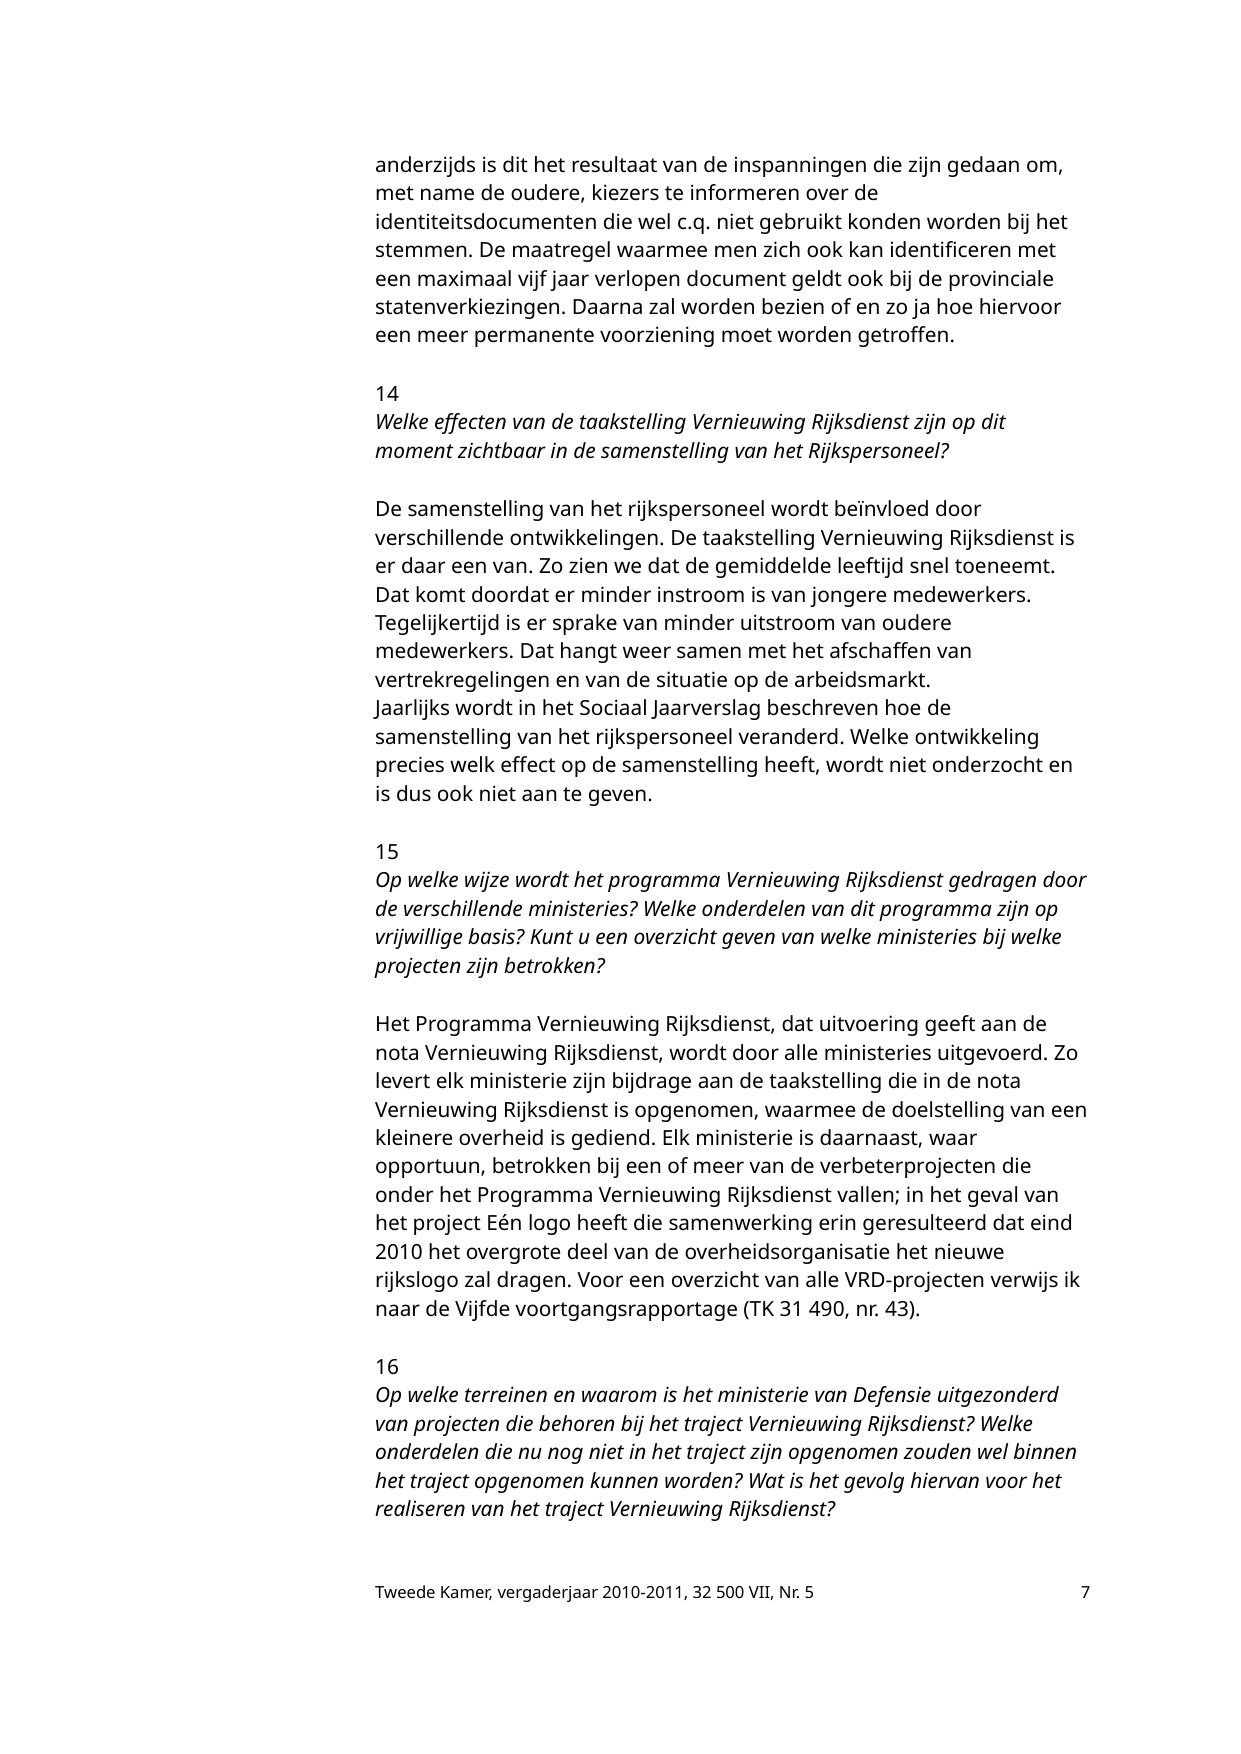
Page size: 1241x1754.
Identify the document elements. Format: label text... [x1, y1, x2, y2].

text De samenstelling van het rijkspersoneel wordt beïnvloed door verschillende ontwikkelingen. De taakstelling Vernieuwing Rijksdienst is er daar een van. Zo zien we dat de gemiddelde leeftijd snel toeneemt. Dat komt doordat er minder instroom is van jongere medewerkers. Tegelijkertijd is er sprake van minder uitstroom van oudere medewerkers. Dat hangt weer samen met het afschaffen van vertrekregelingen en van de situatie op de arbeidsmarkt. [375, 494, 1090, 693]
text Op welke wijze wordt het programma Vernieuwing Rijksdienst gedragen door de verschillende ministeries? Welke onderdelen van dit programma zijn op vrijwillige basis? Kunt u een overzicht geven van welke ministeries bij welke projecten zijn betrokken? [375, 866, 1090, 979]
text 14 [375, 379, 1090, 407]
text Welke effecten van de taakstelling Vernieuwing Rijksdienst zijn op dit moment zichtbaar in de samenstelling van het Rijkspersoneel? [375, 407, 1090, 464]
text 16 [375, 1352, 1090, 1381]
text Het Programma Vernieuwing Rijksdienst, dat uitvoering geeft aan de nota Vernieuwing Rijksdienst, wordt door alle ministeries uitgevoerd. Zo levert elk ministerie zijn bijdrage aan de taakstelling die in de nota Vernieuwing Rijksdienst is opgenomen, waarmee de doelstelling van een kleinere overheid is gediend. Elk ministerie is daarnaast, waar opportuun, betrokken bij een of meer van de verbeterprojecten die onder het Programma Vernieuwing Rijksdienst vallen; in het geval van het project Eén logo heeft die samenwerking erin geresulteerd dat eind 2010 het overgrote deel van de overheidsorganisatie het nieuwe rijkslogo zal dragen. Voor een overzicht van alle VRD-projecten verwijs ik naar de Vijfde voortgangsrapportage (TK 31 490, nr. 43). [375, 1009, 1090, 1322]
text Op welke terreinen en waarom is het ministerie van Defensie uitgezonderd van projecten die behoren bij het traject Vernieuwing Rijksdienst? Welke onderdelen die nu nog niet in het traject zijn opgenomen zouden wel binnen het traject opgenomen kunnen worden? Wat is het gevolg hiervan voor het realiseren van het traject Vernieuwing Rijksdienst? [375, 1381, 1090, 1523]
text anderzijds is dit het resultaat van de inspanningen die zijn gedaan om, met name de oudere, kiezers te informeren over de identiteitsdocumenten die wel c.q. niet gebruikt konden worden bij het stemmen. De maatregel waarmee men zich ook kan identificeren met een maximaal vijf jaar verlopen document geldt ook bij de provinciale statenverkiezingen. Daarna zal worden bezien of en zo ja hoe hiervoor een meer permanente voorziening moet worden getroffen. [375, 150, 1090, 349]
text Jaarlijks wordt in het Sociaal Jaarverslag beschreven hoe de samenstelling van het rijkspersoneel veranderd. Welke ontwikkeling precies welk effect op de samenstelling heeft, wordt niet onderzocht en is dus ook niet aan te geven. [375, 693, 1090, 807]
text 15 [375, 837, 1090, 866]
